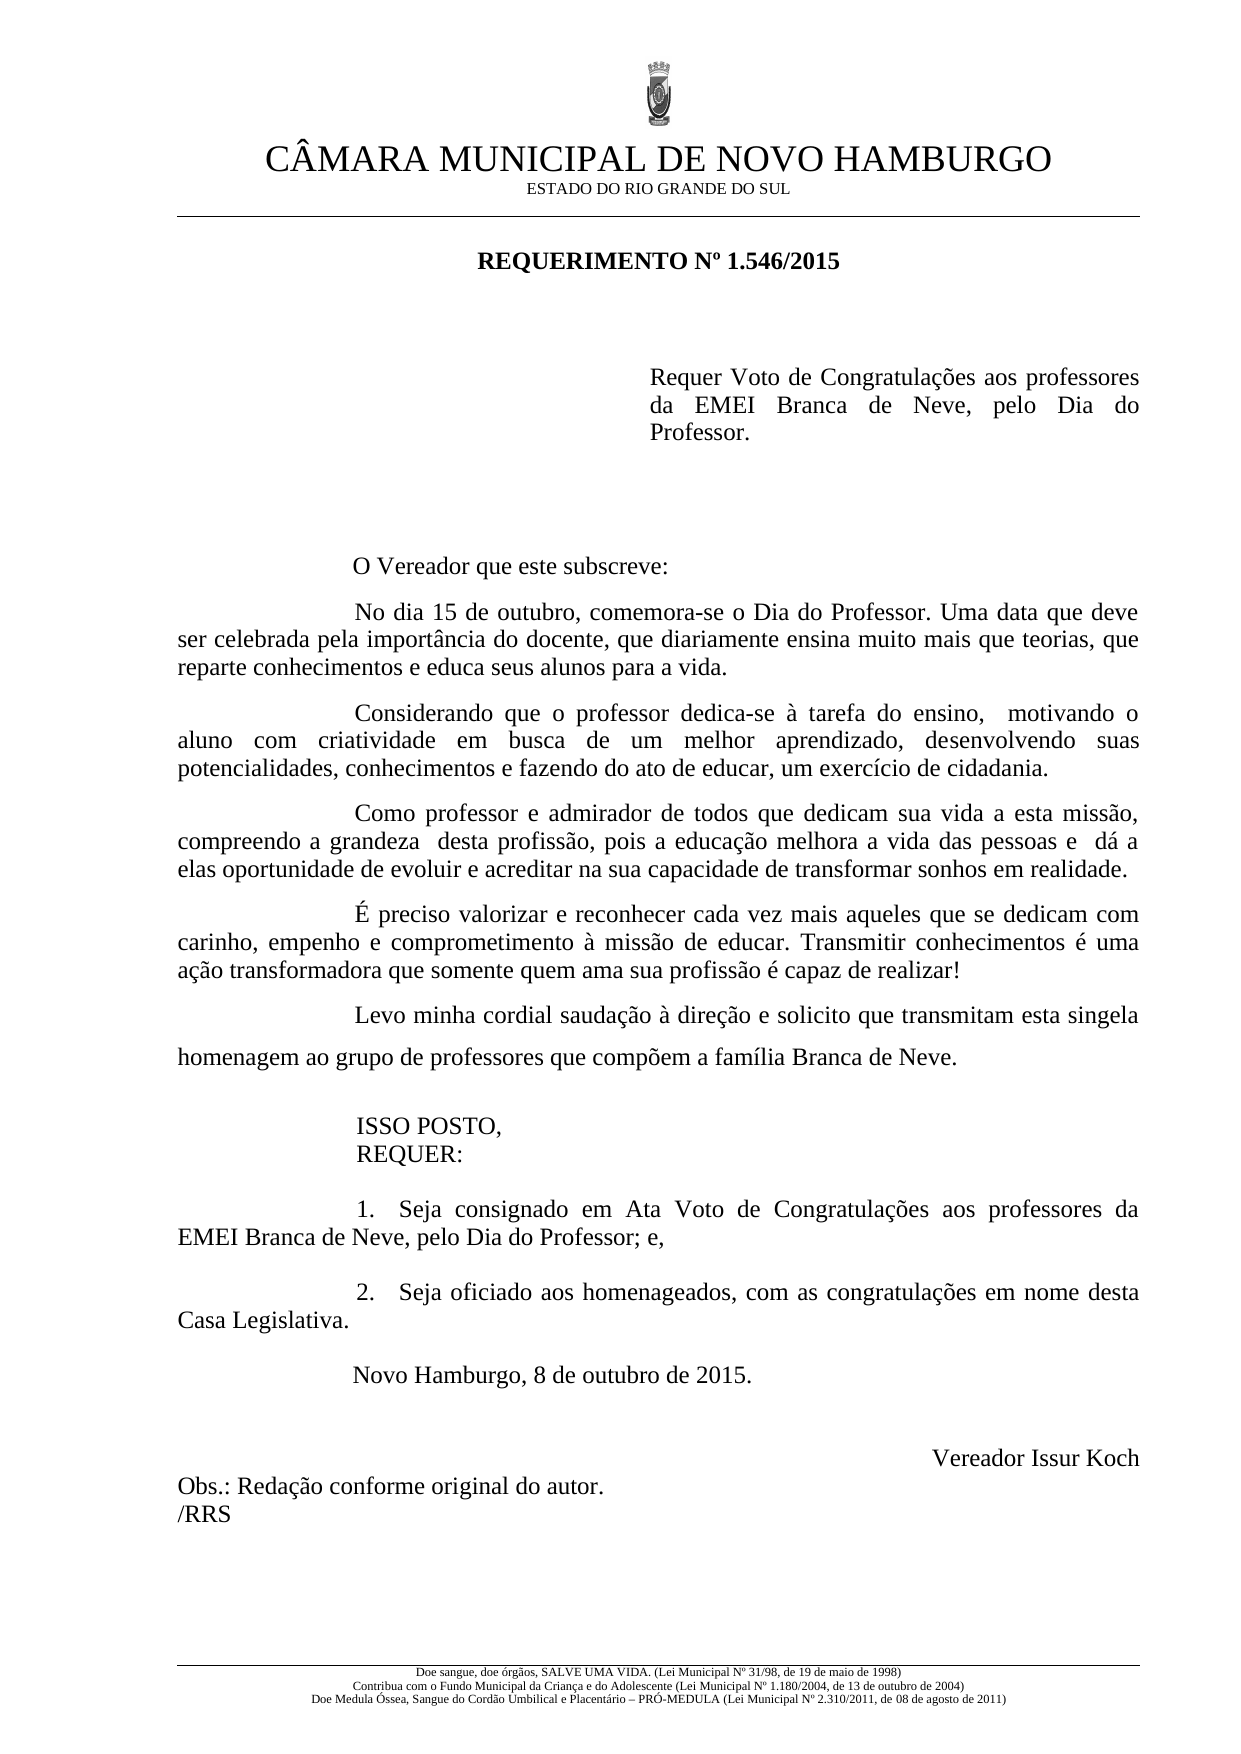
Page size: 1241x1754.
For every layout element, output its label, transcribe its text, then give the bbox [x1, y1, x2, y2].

text No dia 15 de outubro, comemora-se o Dia do Professor. Uma data que deve ser celebrada pela importância do docente, que diariamente ensina muito mais que teorias, que reparte conhecimentos e educa seus alunos para a vida. [177, 598, 1140, 681]
text REQUER: [177, 1140, 1140, 1167]
list Seja consignado em Ata Voto de Congratulações aos professores da EMEI Branca de Neve, pelo Dia do Professor; e, [177, 1195, 1140, 1251]
text Considerando que o professor dedica-se à tarefa do ensino, motivando o aluno com criatividade em busca de um melhor aprendizado, desenvolvendo suas potencialidades, conhecimentos e fazendo do ato de educar, um exercício de cidadania. [177, 699, 1140, 782]
text É preciso valorizar e reconhecer cada vez mais aqueles que se dedicam com carinho, empenho e comprometimento à missão de educar. Transmitir conhecimentos é uma ação transformadora que somente quem ama sua profissão é capaz de realizar! [177, 900, 1140, 983]
text O Vereador que este subscreve: [177, 552, 1140, 580]
text REQUERIMENTO Nº 1.546/2015 [177, 247, 1140, 274]
text Levo minha cordial saudação à direção e solicito que transmitam esta singela homenagem ao grupo de professores que compõem a família Branca de Neve. [177, 1001, 1140, 1070]
list Novo Hamburgo, 8 de outubro de 2015. [177, 1361, 1140, 1389]
text Vereador Issur Koch [177, 1444, 1140, 1472]
text Obs.: Redação conforme original do autor. [177, 1472, 1140, 1500]
text ISSO POSTO, [177, 1112, 1140, 1140]
text Requer Voto de Congratulações aos professores da EMEI Branca de Neve, pelo Dia do Professor. [649, 363, 1140, 446]
text Como professor e admirador de todos que dedicam sua vida a esta missão, compreendo a grandeza desta profissão, pois a educação melhora a vida das pessoas e dá a elas oportunidade de evoluir e acreditar na sua capacidade de transformar sonhos em realidade. [177, 799, 1140, 883]
text /RRS [177, 1500, 1140, 1528]
list Seja oficiado aos homenageados, com as congratulações em nome desta Casa Legislativa. [177, 1278, 1140, 1334]
